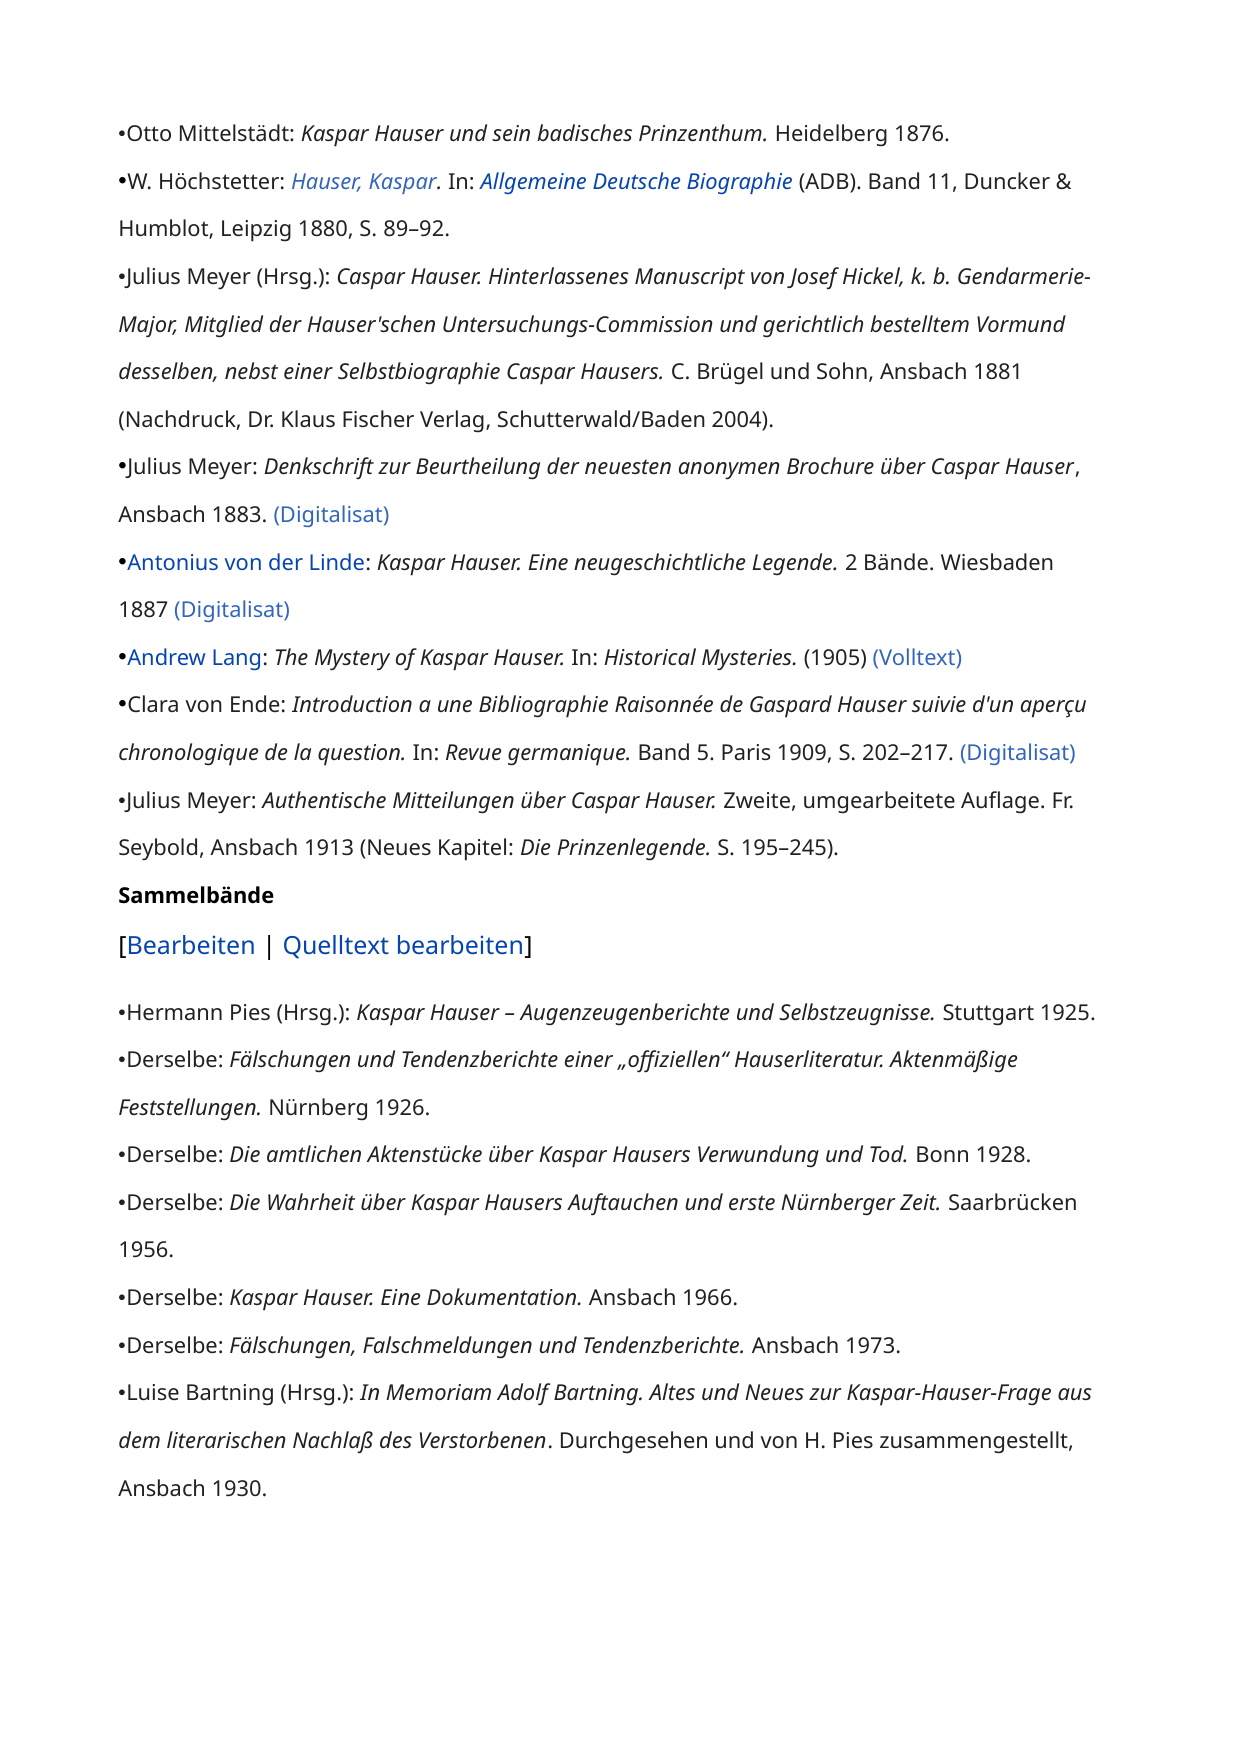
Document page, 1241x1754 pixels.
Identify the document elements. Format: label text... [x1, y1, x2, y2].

subtitle Sammelbände [118, 880, 1122, 909]
text [Bearbeiten | Quelltext bearbeiten] [118, 927, 1122, 961]
list Julius Meyer (Hrsg.): Caspar Hauser. Hinterlassenes Manuscript von Josef Hickel, k. b. Gendarmerie-Major, Mitglied der Hauser'schen Untersuchungs-Commission und gerichtlich bestelltem Vormund desselben, nebst einer Selbstbiographie Caspar Hausers. C. Brügel und Sohn, Ansbach 1881 (Nachdruck, Dr. Klaus Fischer Verlag, Schutterwald/Baden 2004). [118, 261, 1122, 433]
list Derselbe: Die Wahrheit über Kaspar Hausers Auftauchen und erste Nürnberger Zeit. Saarbrücken 1956. [118, 1187, 1122, 1264]
list Derselbe: Kaspar Hauser. Eine Dokumentation. Ansbach 1966. [118, 1282, 1122, 1312]
list Antonius von der Linde: Kaspar Hauser. Eine neugeschichtliche Legende. 2 Bände. Wiesbaden 1887 (Digitalisat) [118, 547, 1122, 624]
list Julius Meyer: Denkschrift zur Beurtheilung der neuesten anonymen Brochure über Caspar Hauser, Ansbach 1883. (Digitalisat) [118, 451, 1122, 529]
list Julius Meyer: Authentische Mitteilungen über Caspar Hauser. Zweite, umgearbeitete Auflage. Fr. Seybold, Ansbach 1913 (Neues Kapitel: Die Prinzenlegende. S. 195–245). [118, 784, 1122, 862]
list Clara von Ende: Introduction a une Bibliographie Raisonnée de Gaspard Hauser suivie d'un aperçu chronologique de la question. In: Revue germanique. Band 5. Paris 1909, S. 202–217. (Digitalisat) [118, 689, 1122, 767]
list W. Höchstetter: Hauser, Kaspar. In: Allgemeine Deutsche Biographie (ADB). Band 11, Duncker & Humblot, Leipzig 1880, S. 89–92. [118, 166, 1122, 243]
list Derselbe: Fälschungen, Falschmeldungen und Tendenzberichte. Ansbach 1973. [118, 1330, 1122, 1359]
list Otto Mittelstädt: Kaspar Hauser und sein badisches Prinzenthum. Heidelberg 1876. [118, 118, 1122, 148]
list Hermann Pies (Hrsg.): Kaspar Hauser – Augenzeugenberichte und Selbstzeugnisse. Stuttgart 1925. [118, 996, 1122, 1026]
list Luise Bartning (Hrsg.): In Memoriam Adolf Bartning. Altes und Neues zur Kaspar-Hauser-Frage aus dem literarischen Nachlaß des Verstorbenen. Durchgesehen und von H. Pies zusammengestellt, Ansbach 1930. [118, 1377, 1122, 1502]
list Derselbe: Die amtlichen Aktenstücke über Kaspar Hausers Verwundung und Tod. Bonn 1928. [118, 1139, 1122, 1169]
list Derselbe: Fälschungen und Tendenzberichte einer „offiziellen“ Hauserliteratur. Aktenmäßige Feststellungen. Nürnberg 1926. [118, 1044, 1122, 1121]
list Andrew Lang: The Mystery of Kaspar Hauser. In: Historical Mysteries. (1905) (Volltext) [118, 642, 1122, 672]
